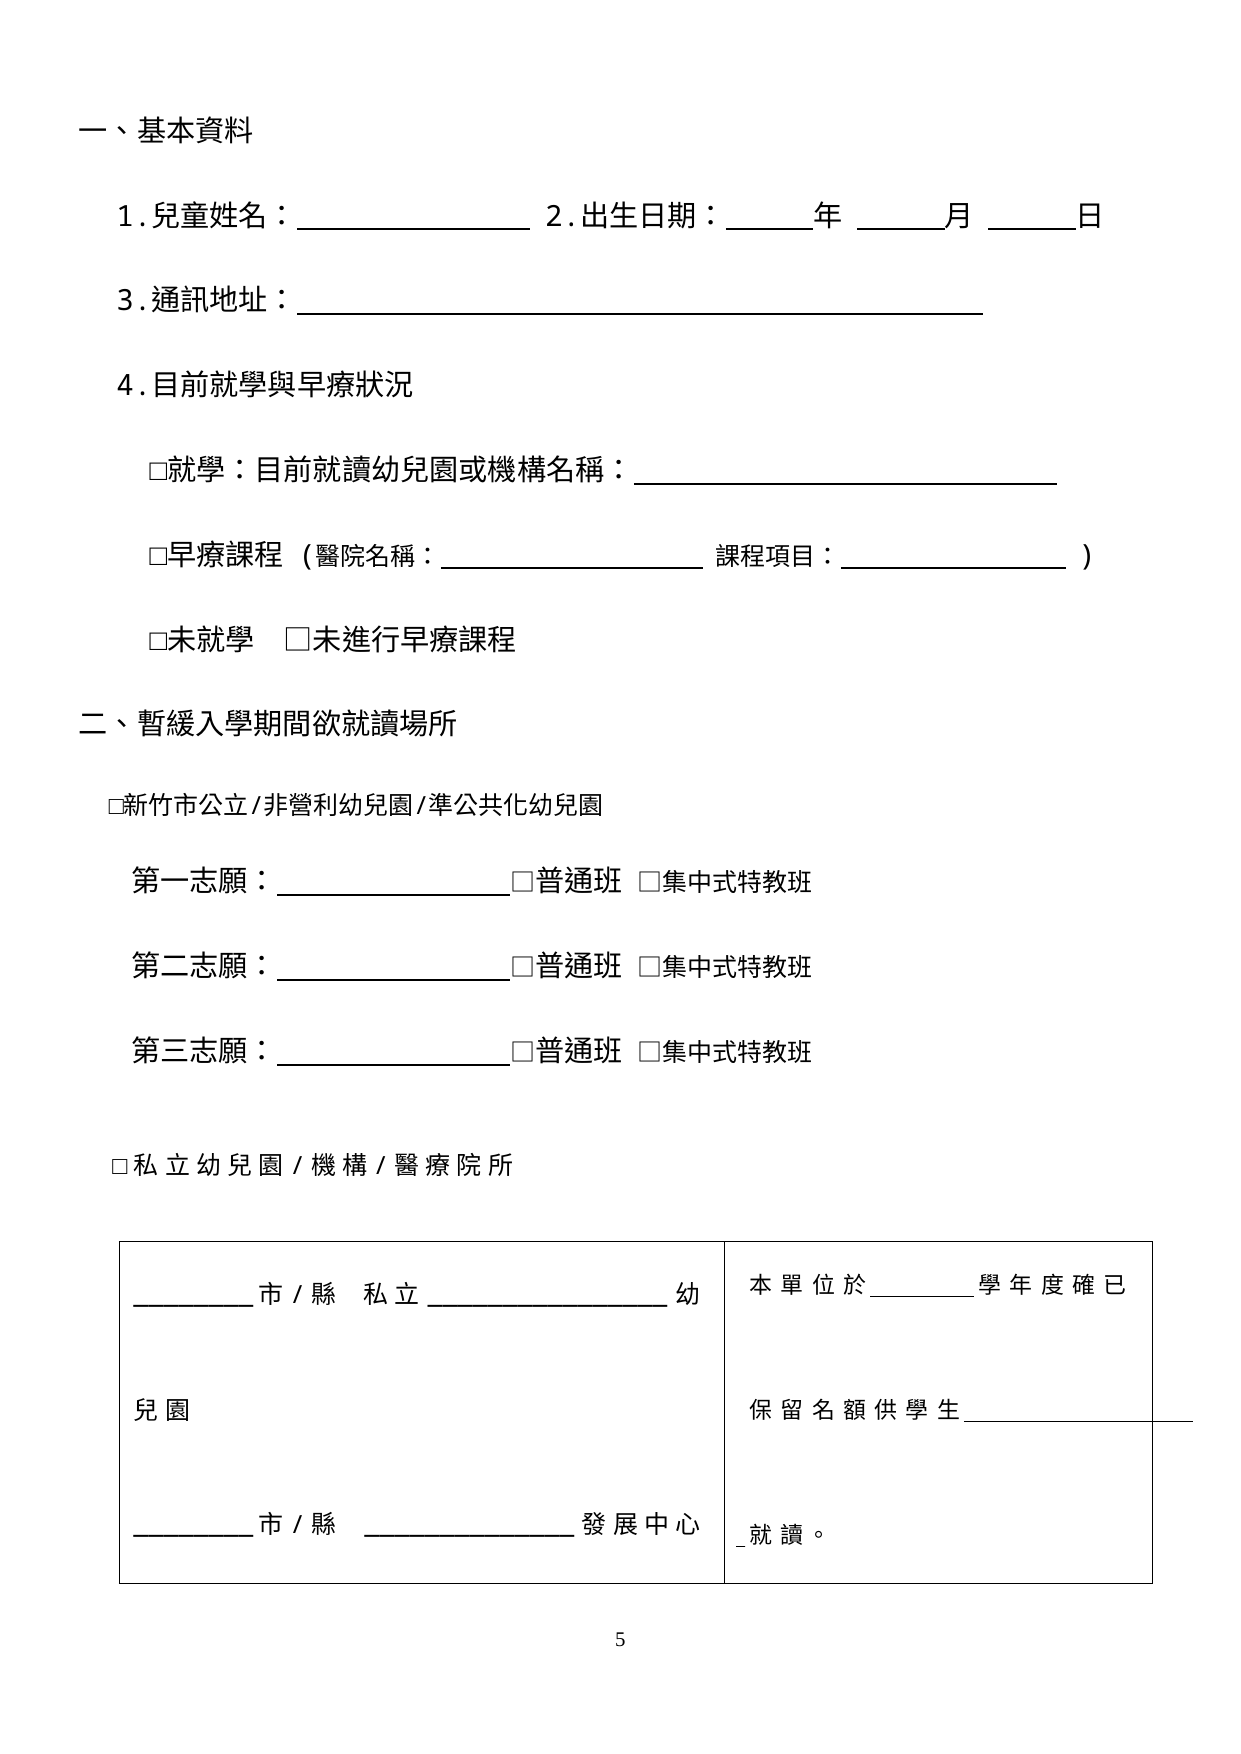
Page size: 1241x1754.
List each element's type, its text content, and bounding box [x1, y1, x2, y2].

text □私立幼兒園/機構/醫療院所 [78, 1112, 1162, 1175]
text □就學：目前就讀幼兒園或機構名稱： [78, 447, 1162, 489]
table_header ________市/縣 私立________________幼兒園 ________市/縣 ______________發展中心 [120, 1242, 724, 1583]
text 1.兒童姓名： 2.出生日期： 年 月 日 [116, 192, 1162, 234]
text □新竹市公立/非營利幼兒園/準公共化幼兒園 [78, 786, 1162, 822]
text 第二志願： □普通班 □集中式特教班 [78, 943, 1162, 985]
text 一、基本資料 [78, 108, 1162, 150]
text 第一志願： □普通班 □集中式特教班 [78, 858, 1162, 900]
table_header 本單位於 學年度確已保留名額供學生 就讀。 [725, 1242, 1152, 1583]
text □早療課程 (醫院名稱： 課程項目： ) [78, 531, 1162, 574]
text 第三志願： □普通班 □集中式特教班 [78, 1028, 1162, 1070]
text □未就學 □未進行早療課程 [78, 616, 1162, 658]
text 4.目前就學與早療狀況 [116, 362, 1162, 404]
text 3.通訊地址： [116, 277, 1162, 319]
text 二、暫緩入學期間欲就讀場所 [78, 701, 1162, 743]
